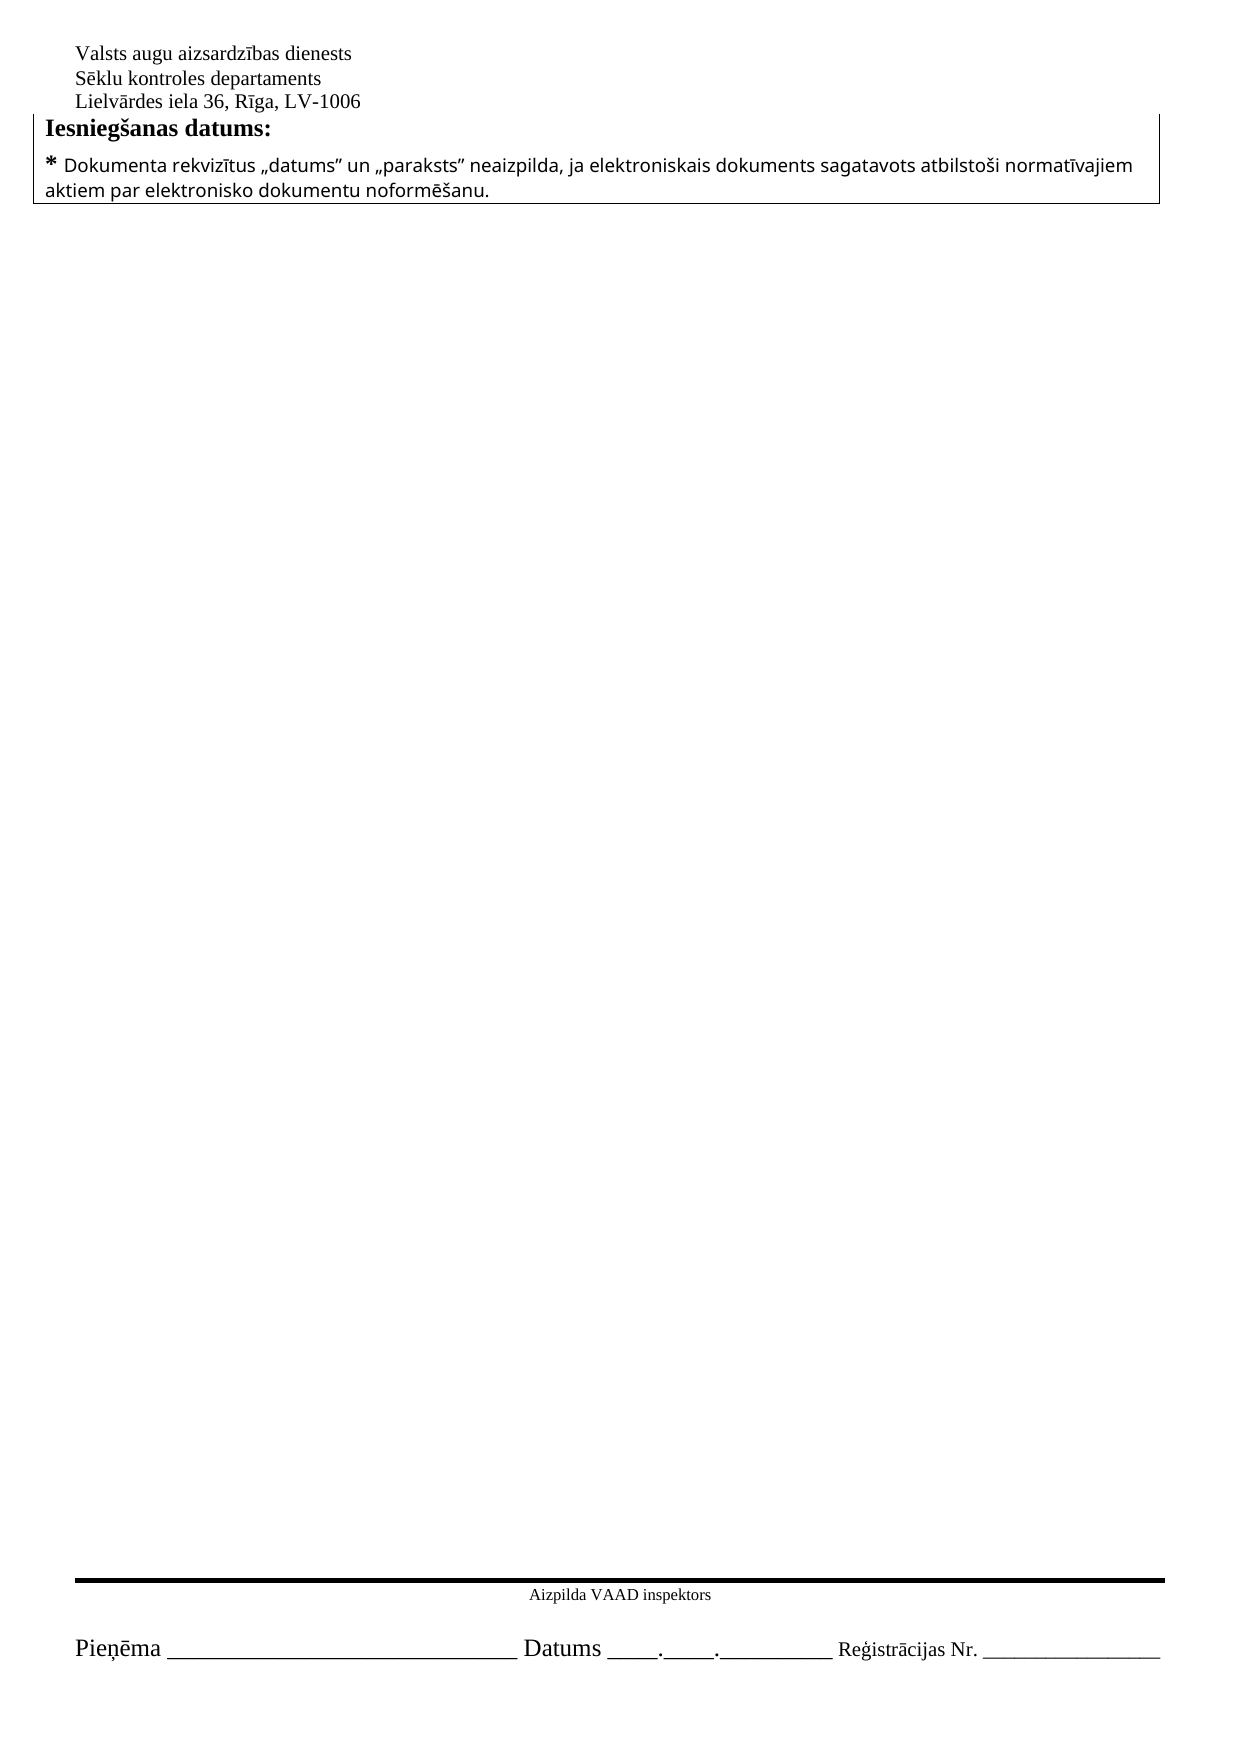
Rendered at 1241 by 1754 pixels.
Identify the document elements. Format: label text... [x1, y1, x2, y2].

table_cell [284, 114, 607, 149]
table_cell [1160, 149, 1207, 203]
table_cell [1160, 114, 1207, 149]
table_cell Iesniegšanas datums: [34, 114, 284, 149]
table_cell * Dokumenta rekvizītus „datums” un „paraksts” neaizpilda, ja elektroniskais dokuments sagatavots atbilstoši normatīvajiem aktiem par elektronisko dokumentu noformēšanu. [34, 149, 1159, 203]
table_cell [607, 114, 1159, 149]
